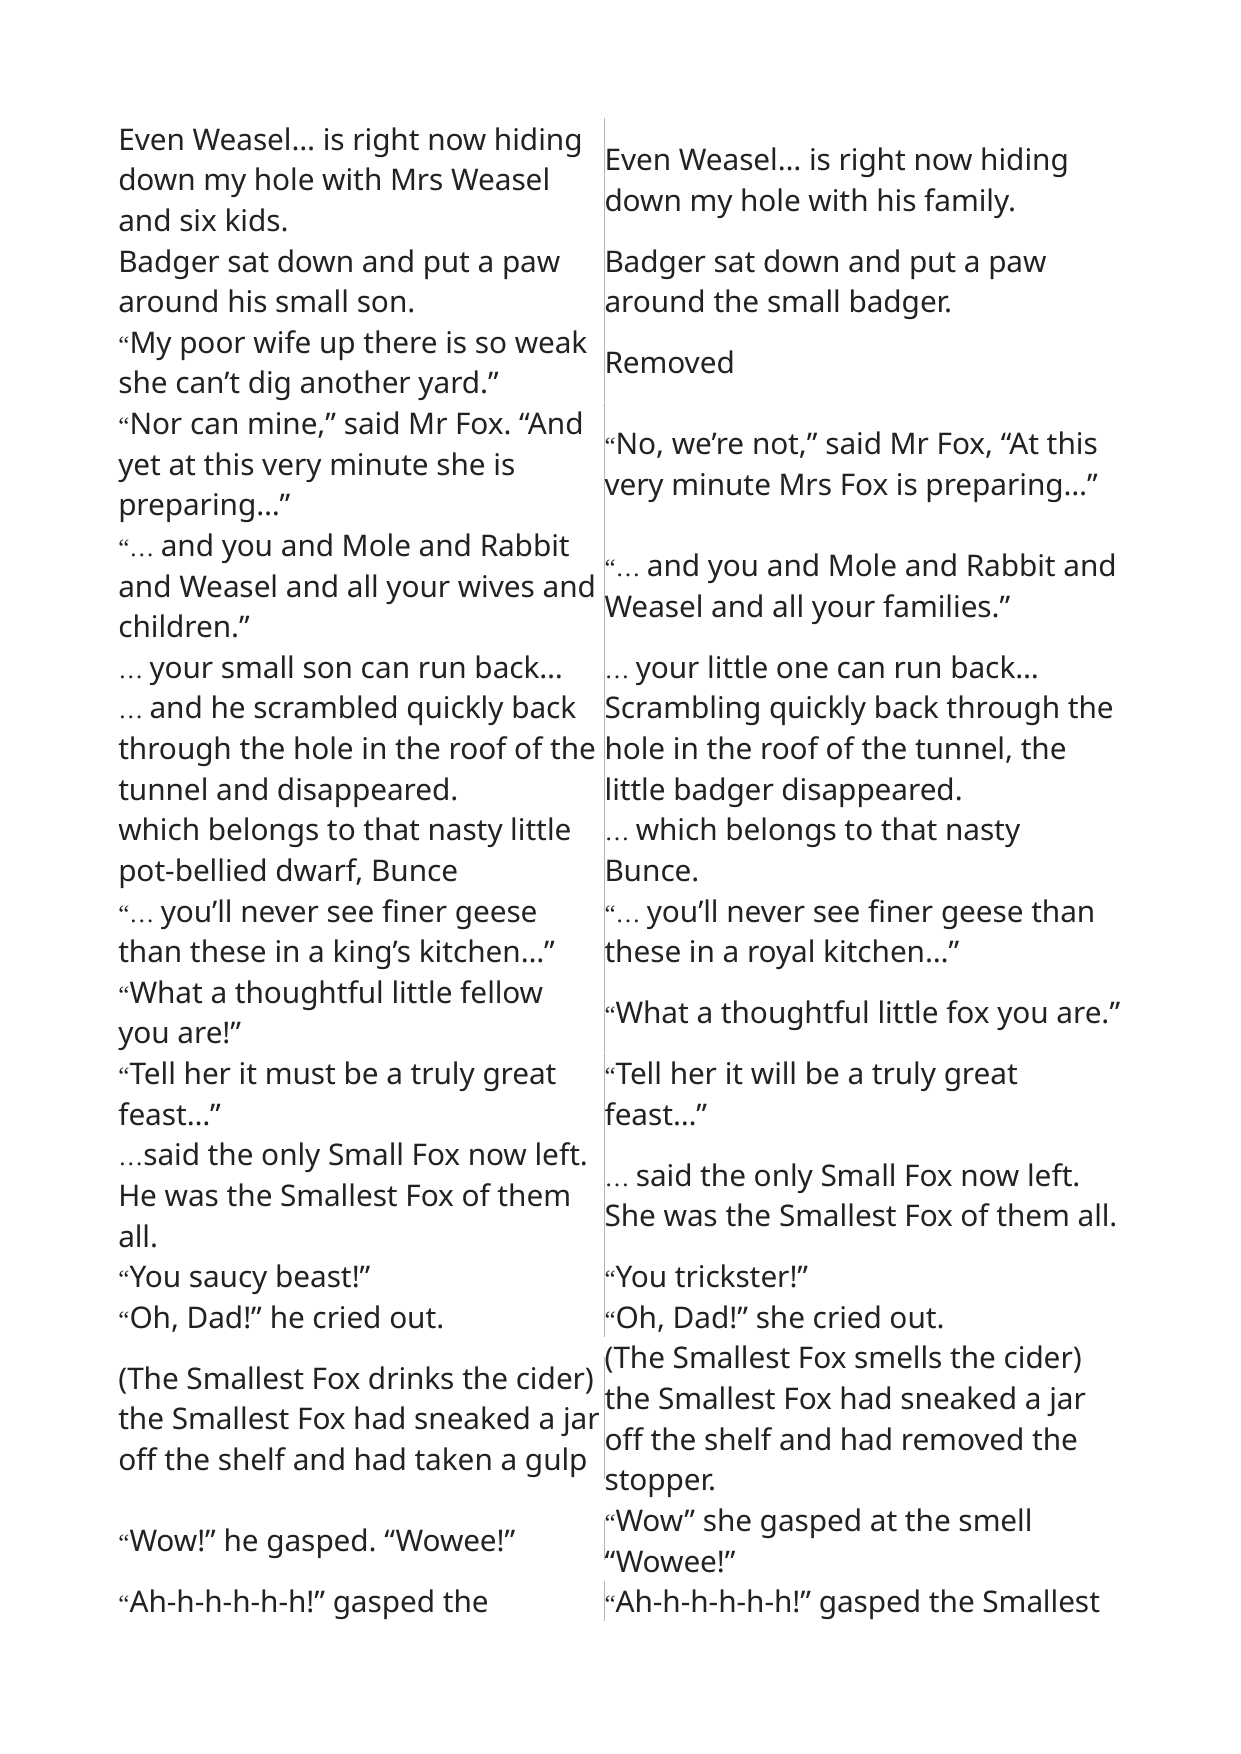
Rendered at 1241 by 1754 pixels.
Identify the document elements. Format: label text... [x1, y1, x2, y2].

table_cell “Oh, Dad!” she cried out. [605, 1296, 1122, 1337]
table_cell “Ah-h-h-h-h-h!” gasped the Smallest [605, 1581, 1122, 1621]
table_cell “… you’ll never see finer geese than these in a king’s kitchen…” [118, 890, 604, 971]
table_cell “You trickster!” [605, 1256, 1122, 1296]
table_cell “No, we’re not,” said Mr Fox, “At this very minute Mrs Fox is preparing…” [605, 403, 1122, 524]
table_cell “… and you and Mole and Rabbit and Weasel and all your wives and children.” [118, 524, 604, 646]
table_cell (The Smallest Fox smells the cider) the Smallest Fox had sneaked a jar off the shelf and had removed the stopper. [604, 1337, 1122, 1499]
table_cell “Tell her it must be a truly great feast…” [118, 1053, 604, 1134]
table_cell “… and you and Mole and Rabbit and Weasel and all your families.” [605, 524, 1122, 646]
table_cell Even Weasel… is right now hiding down my hole with his family. [605, 118, 1122, 240]
table_cell “Ah-h-h-h-h-h!” gasped the [118, 1581, 604, 1621]
table_cell Badger sat down and put a paw around his small son. [118, 240, 604, 321]
table_cell … your little one can run back… [605, 646, 1122, 687]
table_cell Scrambling quickly back through the hole in the roof of the tunnel, the little badger disappeared. [605, 687, 1122, 809]
table_cell … and he scrambled quickly back through the hole in the roof of the tunnel and disappeared. [118, 687, 604, 809]
table_cell “Wow” she gasped at the smell “Wowee!” [604, 1499, 1122, 1581]
table_cell … your small son can run back… [118, 646, 604, 687]
table_cell “What a thoughtful little fox you are.” [605, 971, 1122, 1052]
table_cell Even Weasel… is right now hiding down my hole with Mrs Weasel and six kids. [118, 118, 604, 240]
table_cell … said the only Small Fox now left. She was the Smallest Fox of them all. [605, 1134, 1122, 1256]
table_cell “Oh, Dad!” he cried out. [118, 1296, 604, 1337]
table_cell “Nor can mine,” said Mr Fox. “And yet at this very minute she is preparing…” [118, 403, 604, 524]
table_cell which belongs to that nasty little pot-bellied dwarf, Bunce [118, 809, 604, 890]
table_cell “You saucy beast!” [118, 1256, 604, 1296]
table_cell “Wow!” he gasped. “Wowee!” [118, 1499, 604, 1581]
table_cell Removed [605, 321, 1122, 402]
table_cell … which belongs to that nasty Bunce. [605, 809, 1122, 890]
table_cell “Tell her it will be a truly great feast…” [605, 1053, 1122, 1134]
table_cell “What a thoughtful little fellow you are!” [118, 971, 604, 1052]
table_cell “… you’ll never see finer geese than these in a royal kitchen…” [605, 890, 1122, 971]
table_cell “My poor wife up there is so weak she can’t dig another yard.” [118, 321, 604, 402]
table_cell (The Smallest Fox drinks the cider) the Smallest Fox had sneaked a jar off the shelf and had taken a gulp [118, 1337, 604, 1499]
table_cell Badger sat down and put a paw around the small badger. [605, 240, 1122, 321]
table_cell …said the only Small Fox now left. He was the Smallest Fox of them all. [118, 1134, 604, 1256]
